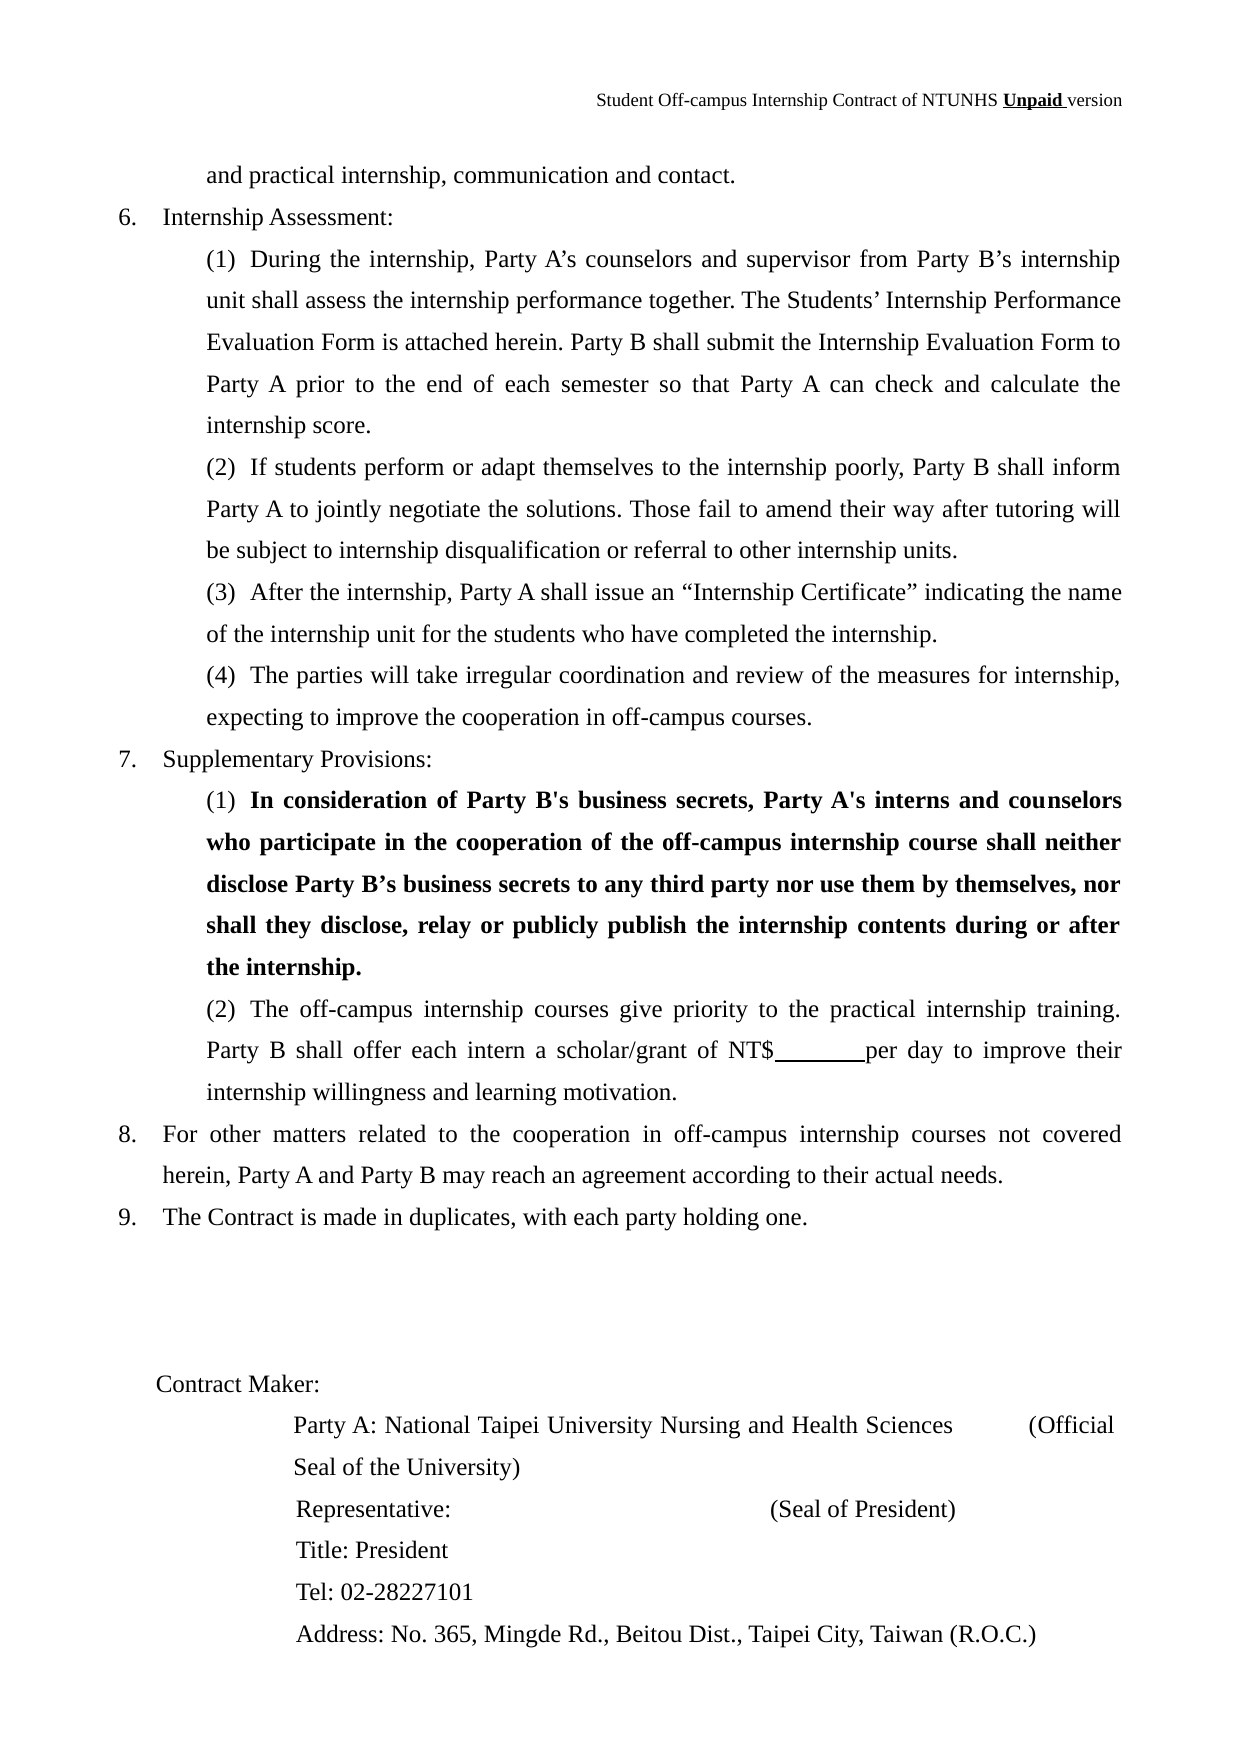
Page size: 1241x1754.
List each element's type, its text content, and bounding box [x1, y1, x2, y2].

text Title: President [181, 1525, 1122, 1567]
list Supplementary Provisions: [118, 734, 1122, 775]
text Party A: National Taipei University Nursing and Health Sciences (Official Seal of the University) [118, 1400, 1122, 1484]
list During the internship, Party A’s counselors and supervisor from Party B’s internship unit shall assess the internship performance together. The Students’ Internship Performance Evaluation Form is attached herein. Party B shall submit the Internship Evaluation Form to Party A prior to the end of each semester so that Party A can check and calculate the internship score. [206, 234, 1122, 442]
list and practical internship, communication and contact. [206, 150, 1122, 192]
text Contract Maker: [156, 1359, 1122, 1400]
list The Contract is made in duplicates, with each party holding one. [118, 1192, 1122, 1234]
text Representative: (Seal of President) [181, 1484, 1122, 1525]
list Internship Assessment: [118, 192, 1122, 234]
list The off-campus internship courses give priority to the practical internship training. Party B shall offer each intern a scholar/grant of NT$ per day to improve their internship willingness and learning motivation. [206, 984, 1122, 1109]
text Tel: 02-28227101 [181, 1567, 1122, 1609]
list The parties will take irregular coordination and review of the measures for internship, expecting to improve the cooperation in off-campus courses. [206, 650, 1122, 734]
list In consideration of Party B's business secrets, Party A's interns and counselors who participate in the cooperation of the off-campus internship course shall neither disclose Party B’s business secrets to any third party nor use them by themselves, nor shall they disclose, relay or publicly publish the internship contents during or after the internship. [206, 775, 1122, 984]
list If students perform or adapt themselves to the internship poorly, Party B shall inform Party A to jointly negotiate the solutions. Those fail to amend their way after tutoring will be subject to internship disqualification or referral to other internship units. [206, 442, 1122, 567]
list After the internship, Party A shall issue an “Internship Certificate” indicating the name of the internship unit for the students who have completed the internship. [206, 567, 1122, 650]
list For other matters related to the cooperation in off-campus internship courses not covered herein, Party A and Party B may reach an agreement according to their actual needs. [118, 1109, 1122, 1192]
text Address: No. 365, Mingde Rd., Beitou Dist., Taipei City, Taiwan (R.O.C.) [181, 1609, 1122, 1650]
